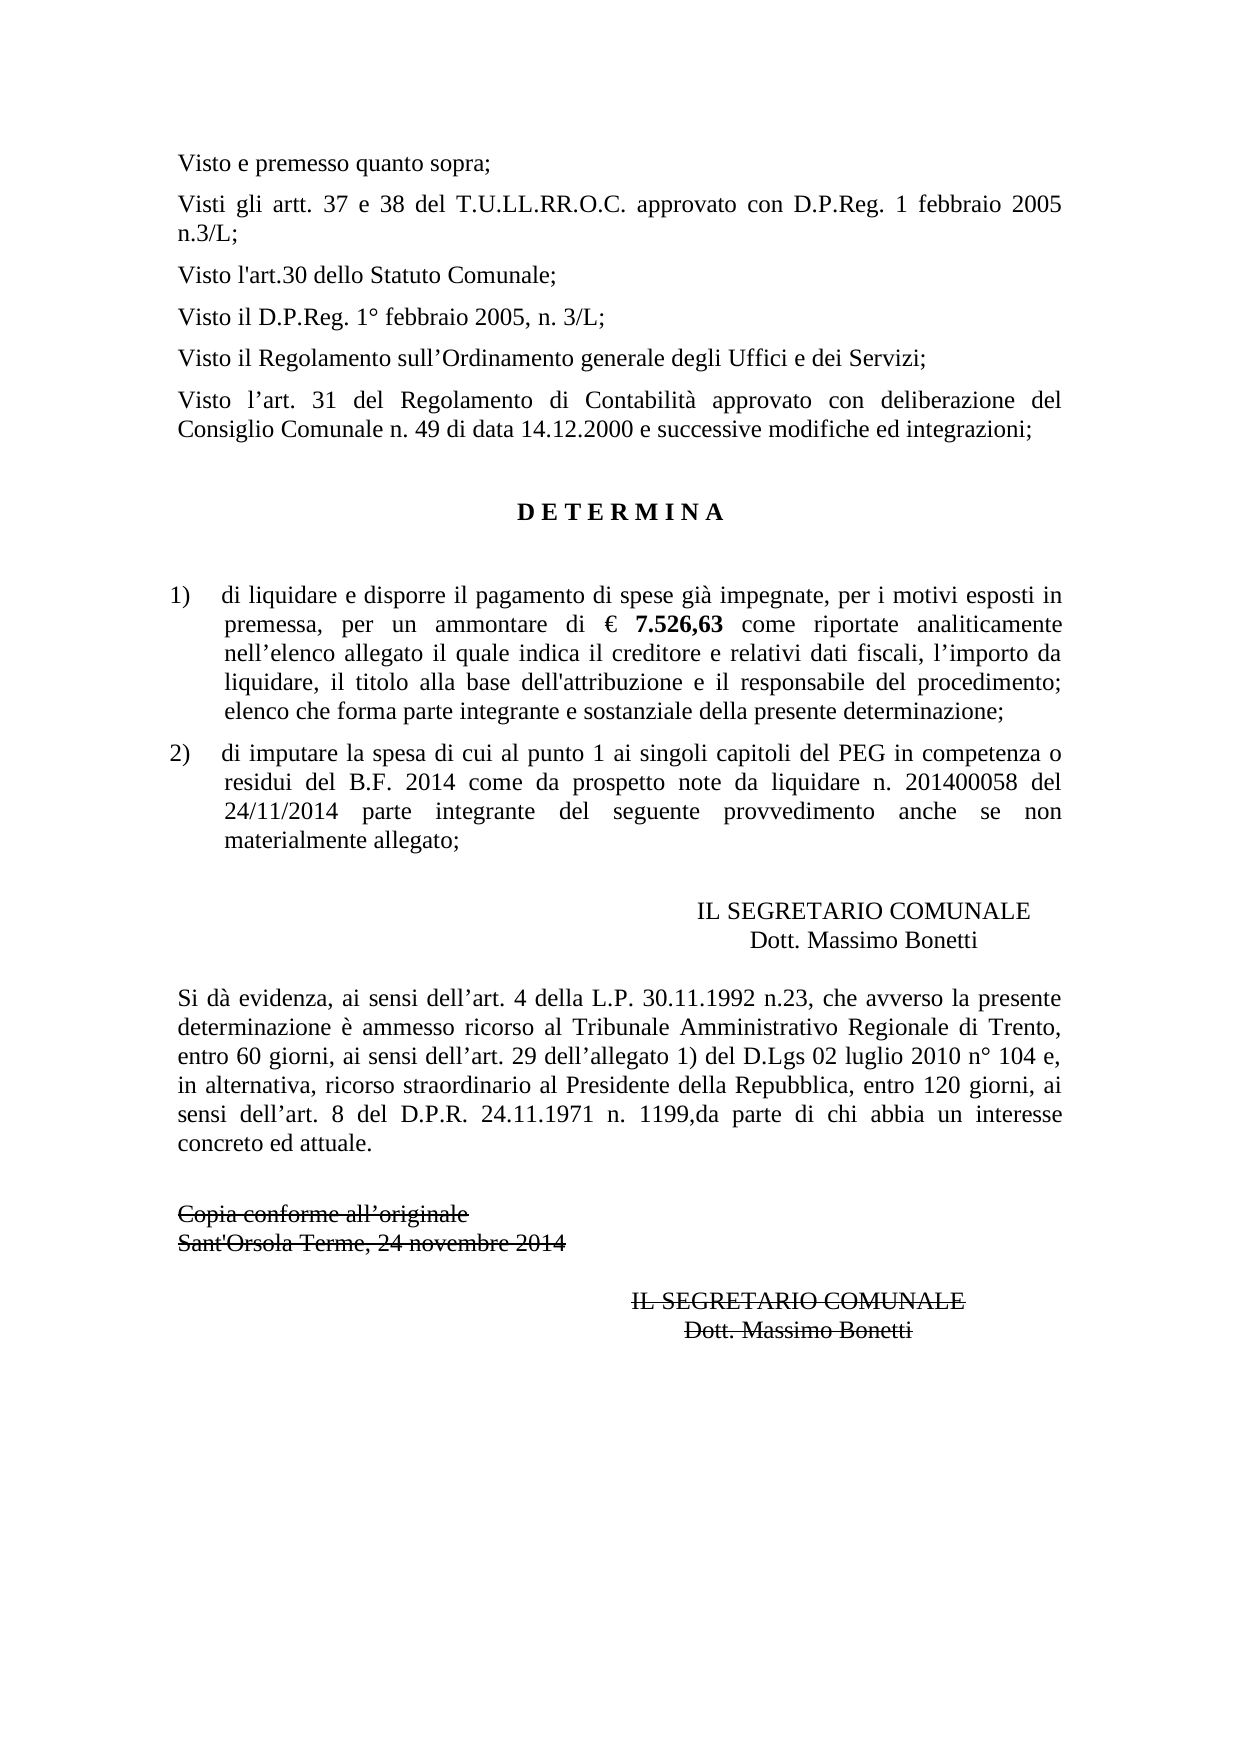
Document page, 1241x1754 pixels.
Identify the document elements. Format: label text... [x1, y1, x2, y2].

text IL SEGRETARIO COMUNALE [496, 1286, 1063, 1315]
text Visto e premesso quanto sopra; [177, 148, 1063, 177]
text Sant'Orsola Terme, 24 novembre 2014 [177, 1228, 1063, 1257]
text Visti gli artt. 37 e 38 del T.U.LL.RR.O.C. approvato con D.P.Reg. 1 febbraio 2005 n.3/L; [177, 189, 1063, 247]
text Copia conforme all’originale [177, 1199, 1063, 1228]
text Dott. Massimo Bonetti [496, 1315, 1063, 1344]
text D E T E R M I N A [177, 497, 1063, 526]
text Visto l'art.30 dello Statuto Comunale; [177, 260, 1063, 289]
text IL SEGRETARIO COMUNALE [664, 896, 1063, 924]
subtitle Dott. Massimo Bonetti [664, 924, 1063, 954]
text Visto il Regolamento sull’Ordinamento generale degli Uffici e dei Servizi; [177, 343, 1063, 372]
text Visto l’art. 31 del Regolamento di Contabilità approvato con deliberazione del Consiglio Comunale n. 49 di data 14.12.2000 e successive modifiche ed integrazioni; [177, 384, 1063, 443]
text Si dà evidenza, ai sensi dell’art. 4 della L.P. 30.11.1992 n.23, che avverso la presente determinazione è ammesso ricorso al Tribunale Amministrativo Regionale di Trento, entro 60 giorni, ai sensi dell’art. 29 dell’allegato 1) del D.Lgs 02 luglio 2010 n° 104 e, in alternativa, ricorso straordinario al Presidente della Repubblica, entro 120 giorni, ai sensi dell’art. 8 del D.P.R. 24.11.1971 n. 1199,da parte di chi abbia un interesse concreto ed attuale. [177, 983, 1063, 1157]
list di imputare la spesa di cui al punto 1 ai singoli capitoli del PEG in competenza o residui del B.F. 2014 come da prospetto note da liquidare n. 201400058 del 24/11/2014 parte integrante del seguente provvedimento anche se non materialmente allegato; [169, 738, 1063, 854]
list di liquidare e disporre il pagamento di spese già impegnate, per i motivi esposti in premessa, per un ammontare di € 7.526,63 come riportate analiticamente nell’elenco allegato il quale indica il creditore e relativi dati fiscali, l’importo da liquidare, il titolo alla base dell'attribuzione e il responsabile del procedimento; elenco che forma parte integrante e sostanziale della presente determinazione; [169, 580, 1063, 725]
text Visto il D.P.Reg. 1° febbraio 2005, n. 3/L; [177, 301, 1063, 331]
